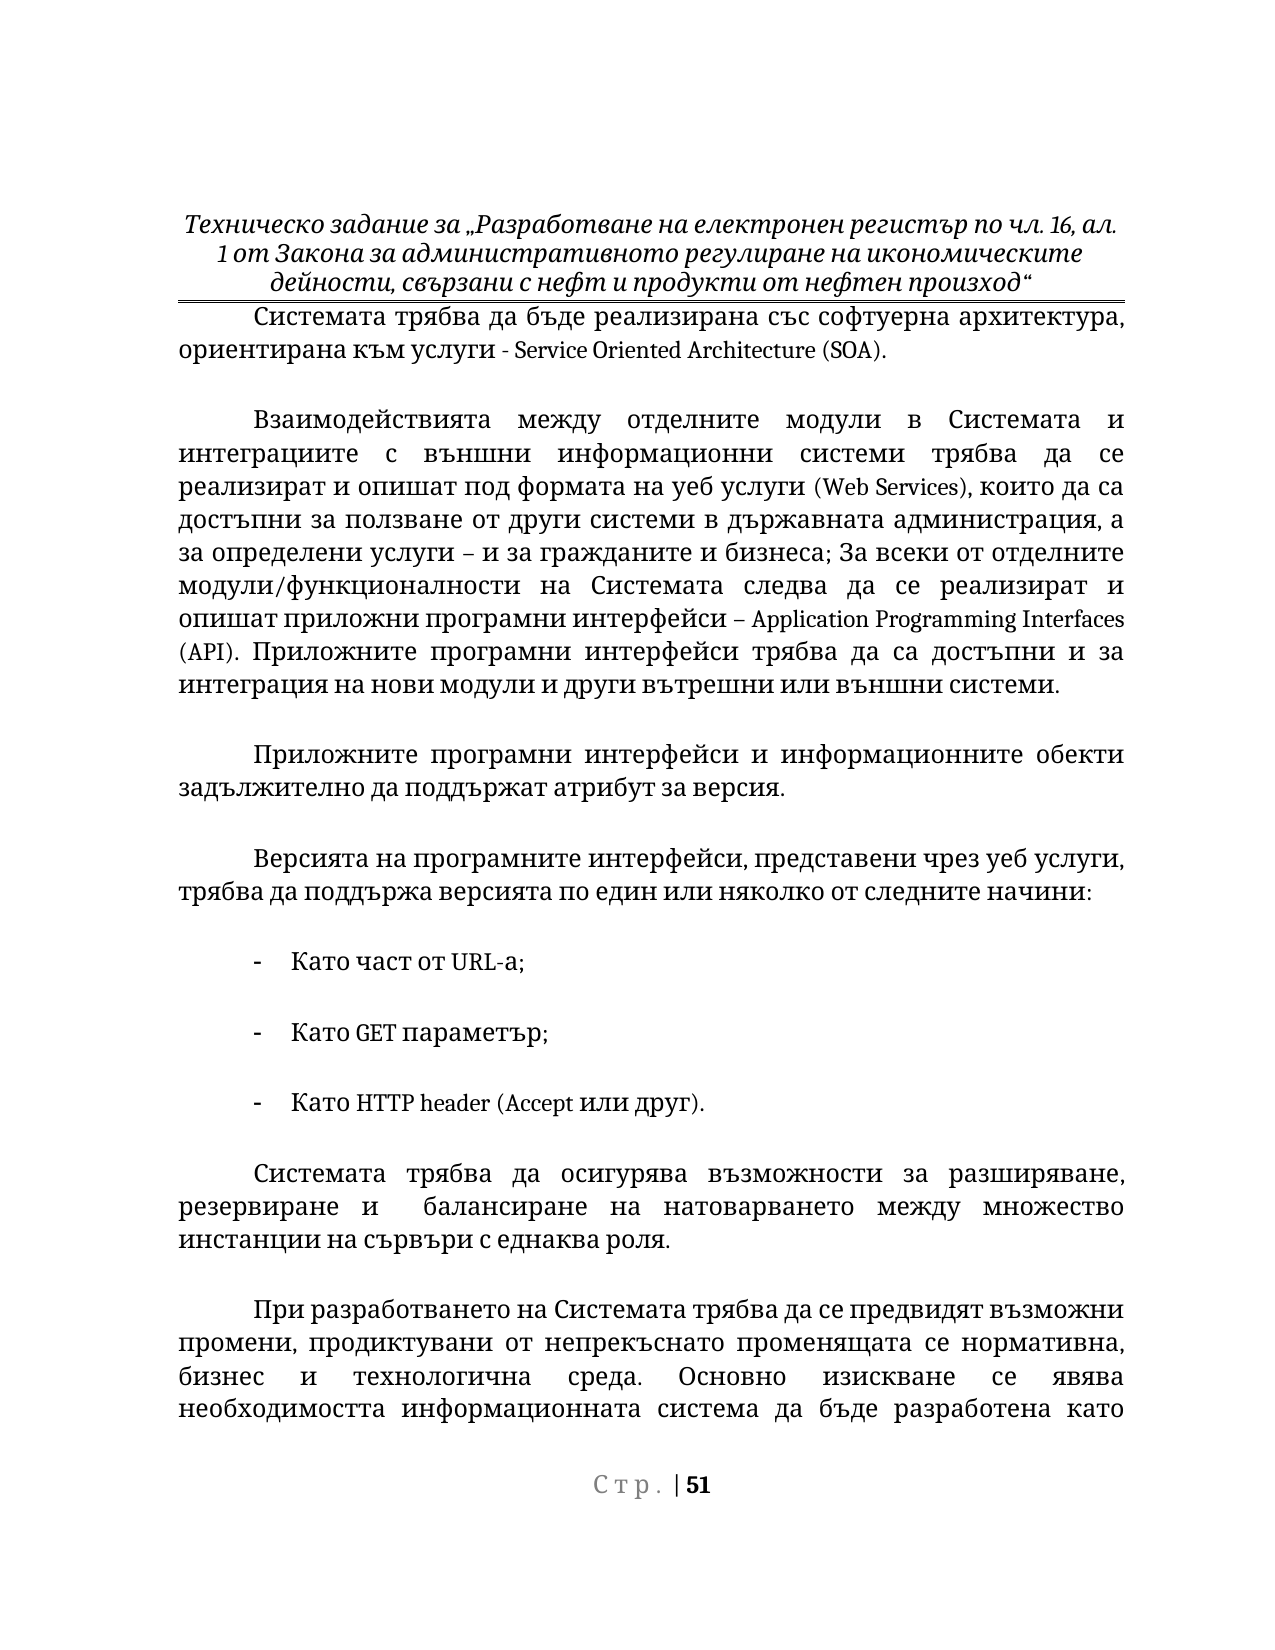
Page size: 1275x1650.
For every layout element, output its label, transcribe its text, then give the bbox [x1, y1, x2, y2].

text Системата трябва да бъде реализирана със софтуерна архитектура, ориентирана към услуги - Service Oriented Architecture (SOA). [178, 303, 1125, 365]
text Системата трябва да осигурява възможности за разширяване, резервиране и балансиране на натоварването между множество инстанции на сървъри с еднаква роля. [178, 1160, 1125, 1254]
text Взаимодействията между отделните модули в Системата и интеграциите с външни информационни системи трябва да се реализират и опишат под формата на уеб услуги (Web Services), които да са достъпни за ползване от други системи в държавната администрация, а за определени услуги – и за гражданите и бизнеса; За всеки от отделните модули/функционалности на Системата следва да се реализират и опишат приложни програмни интерфейси – Application Programming Interfaces (API). Приложните програмни интерфейси трябва да са достъпни и за интеграция на нови модули и други вътрешни или външни системи. [178, 406, 1125, 699]
list Като GET параметър; [253, 1019, 1125, 1047]
list Като част от URL-а; [253, 948, 1125, 977]
text Версията на програмните интерфейси, представени чрез уеб услуги, трябва да поддържа версията по един или няколко от следните начини: [178, 845, 1125, 906]
text Приложните програмни интерфейси и информационните обекти задължително да поддържат атрибут за версия. [178, 741, 1125, 803]
list Като HTTP header (Accept или друг). [253, 1089, 1125, 1118]
text При разработването на Системата трябва да се предвидят възможни промени, продиктувани от непрекъснато променящата се нормативна, бизнес и технологична среда. Основно изискване се явява необходимостта информационната система да бъде разработена като [178, 1296, 1125, 1424]
